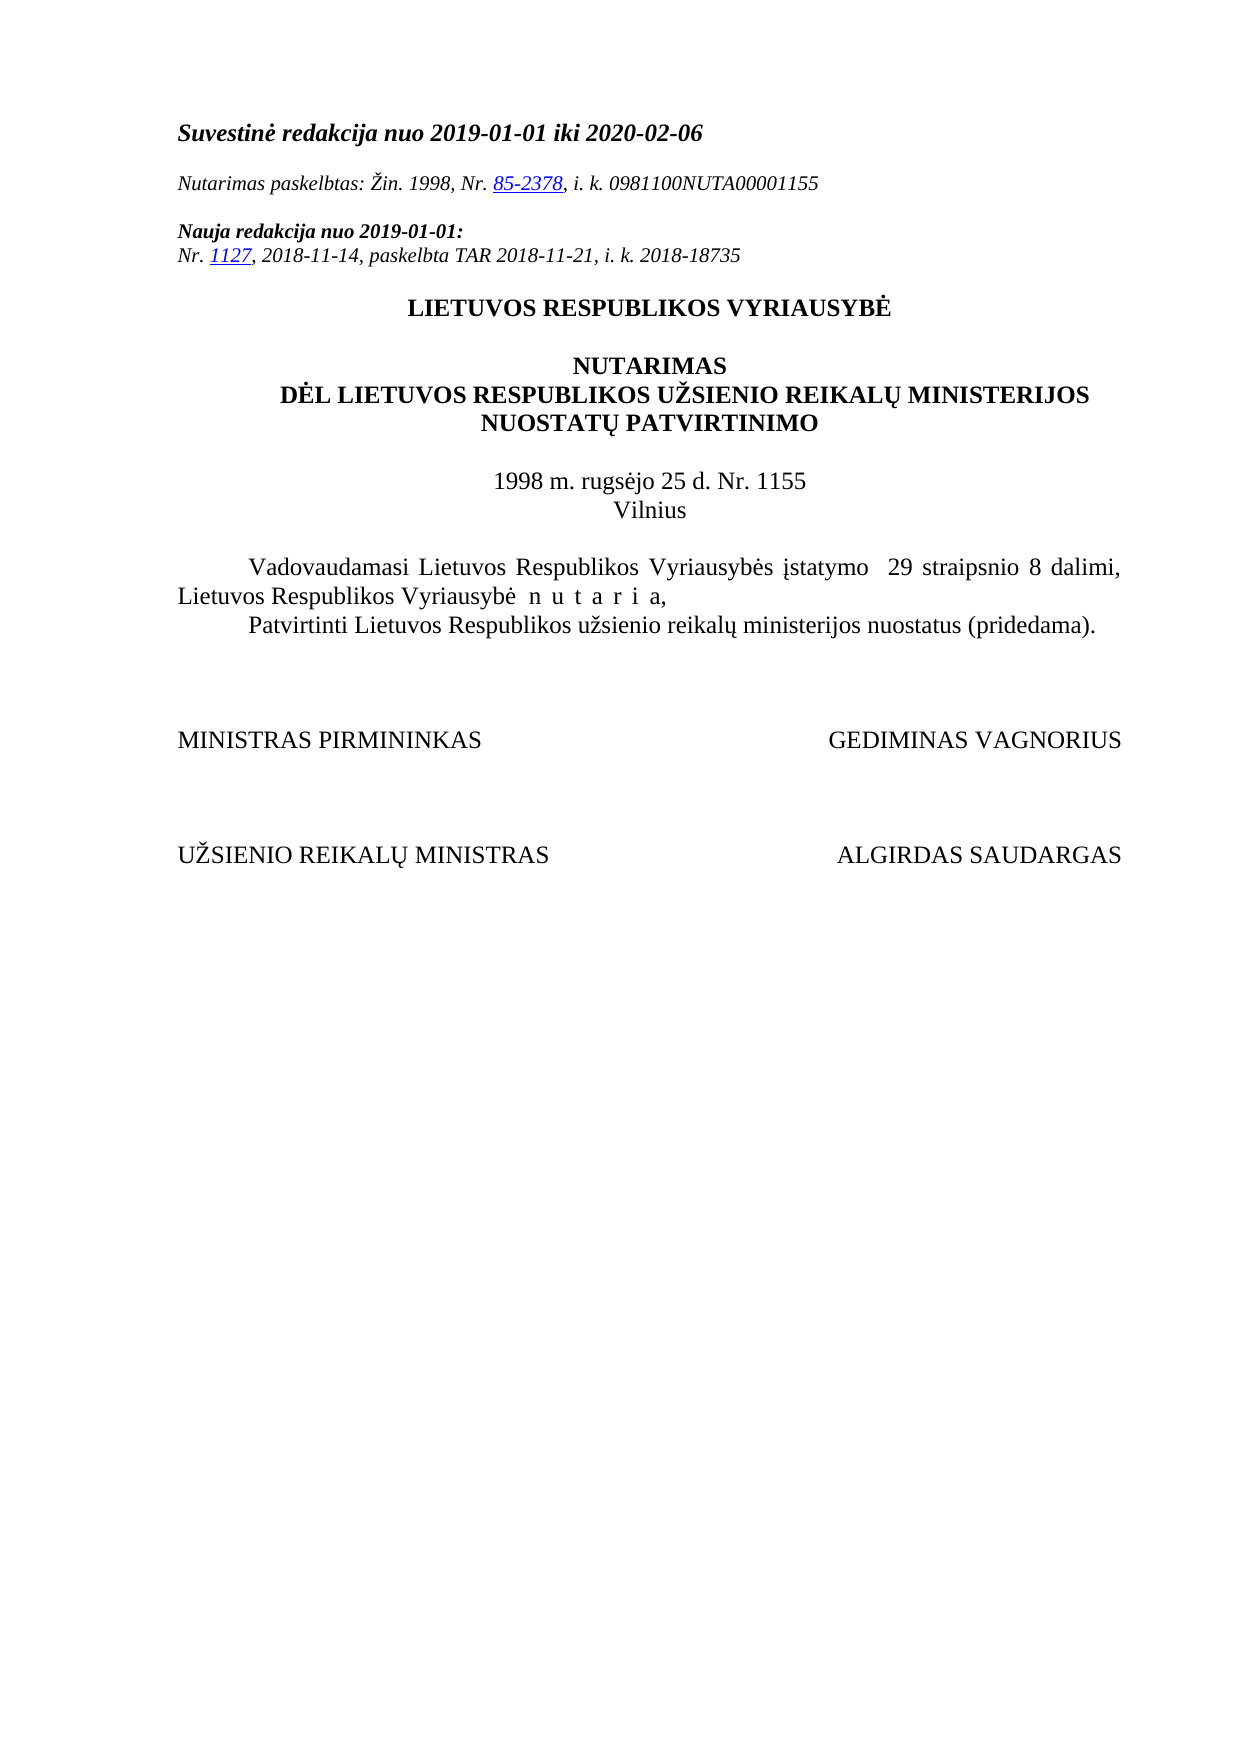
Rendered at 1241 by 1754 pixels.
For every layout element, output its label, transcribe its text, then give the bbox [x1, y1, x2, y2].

text UŽSIENIO REIKALŲ MINISTRAS ALGIRDAS SAUDARGAS [177, 840, 1122, 868]
text Vilnius [177, 495, 1122, 523]
text MINISTRAS PIRMININKAS GEDIMINAS VAGNORIUS [177, 725, 1122, 753]
text Patvirtinti Lietuvos Respublikos užsienio reikalų ministerijos nuostatus (pridedama). [177, 610, 1122, 638]
text Nutarimas paskelbtas: Žin. 1998, Nr. 85-2378, i. k. 0981100NUTA00001155 [177, 171, 1122, 195]
text 1998 m. rugsėjo 25 d. Nr. 1155 [177, 466, 1122, 495]
text Nauja redakcija nuo 2019-01-01: [177, 219, 1122, 243]
text NUTARIMAS [177, 351, 1122, 380]
text Nr. 1127, 2018-11-14, paskelbta TAR 2018-11-21, i. k. 2018-18735 [177, 243, 1122, 267]
text Vadovaudamasi Lietuvos Respublikos Vyriausybės įstatymo 29 straipsnio 8 dalimi, Lietuvos Respublikos Vyriausybė nutaria, [177, 552, 1122, 610]
text Suvestinė redakcija nuo 2019-01-01 iki 2020-02-06 [177, 118, 1122, 147]
text LIETUVOS RESPUBLIKOS VYRIAUSYBĖ [177, 293, 1122, 322]
text DĖL LIETUVOS RESPUBLIKOS UŽSIENIO REIKALŲ MINISTERIJOS NUOSTATŲ PATVIRTINIMO [177, 380, 1122, 437]
